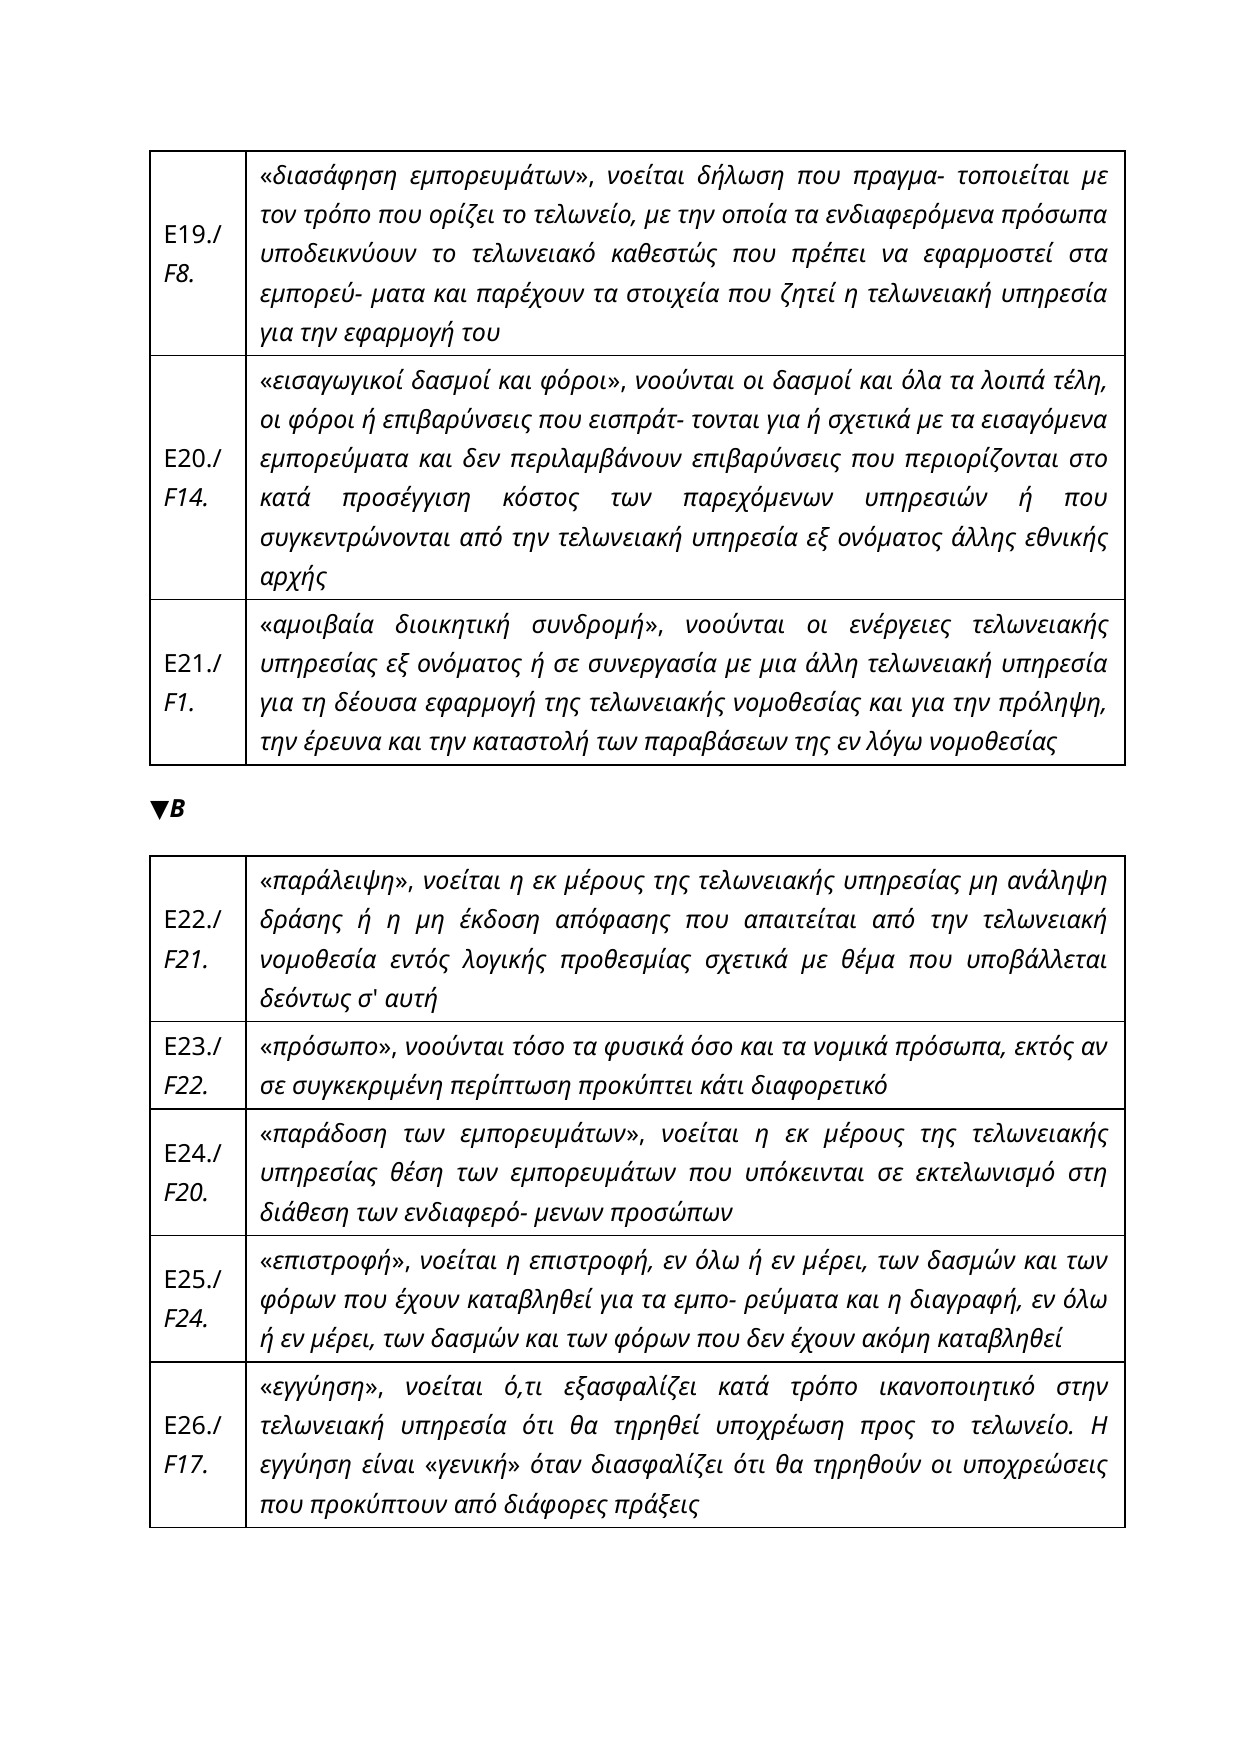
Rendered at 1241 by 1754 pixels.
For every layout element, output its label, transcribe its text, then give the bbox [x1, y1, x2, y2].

table_cell «πρόσωπο», νοούνται τόσο τα φυσικά όσο και τα νοµικά πρόσωπα, εκτός αν σε συγκεκριµένη περίπτωση προκύπτει κάτι διαφορετικό [247, 1022, 1124, 1108]
text ▼B [150, 791, 1090, 825]
table_cell E19./F8. [151, 152, 245, 355]
table_cell «εισαγωγικοί δασµοί και φόροι», νοούνται οι δασµοί και όλα τα λοιπά τέλη, οι φόροι ή επιβαρύνσεις που εισπράτ- τονται για ή σχετικά µε τα εισαγόµενα εµπορεύµατα και δεν περιλαµβάνουν επιβαρύνσεις που περιορίζονται στο κατά προσέγγιση κόστος των παρεχόµενων υπηρεσιών ή που συγκεντρώνονται από την τελωνειακή υπηρεσία εξ ονόµατος άλλης εθνικής αρχής [247, 356, 1124, 599]
table_header «παράλειψη», νοείται η εκ µέρους της τελωνειακής υπηρεσίας µη ανάληψη δράσης ή η µη έκδοση απόφασης που απαιτείται από την τελωνειακή νοµοθεσία εντός λογικής προθεσµίας σχετικά µε θέµα που υποβάλλεται δεόντως σ' αυτή [247, 857, 1124, 1021]
table_cell «παράδοση των εµπορευµάτων», νοείται η εκ µέρους της τελωνειακής υπηρεσίας θέση των εµπορευµάτων που υπόκεινται σε εκτελωνισµό στη διάθεση των ενδιαφερό- µενων προσώπων [247, 1110, 1124, 1234]
table_cell E25./F24. [151, 1236, 245, 1361]
table_cell «εγγύηση», νοείται ό,τι εξασφαλίζει κατά τρόπο ικανοποιητικό στην τελωνειακή υπηρεσία ότι θα τηρηθεί υποχρέωση προς το τελωνείο. Η εγγύηση είναι «γενική» όταν διασφαλίζει ότι θα τηρηθούν οι υποχρεώσεις που προκύπτουν από διάφορες πράξεις [247, 1363, 1124, 1527]
table_cell «αµοιβαία διοικητική συνδροµή», νοούνται οι ενέργειες τελωνειακής υπηρεσίας εξ ονόµατος ή σε συνεργασία µε µια άλλη τελωνειακή υπηρεσία για τη δέουσα εφαρµογή της τελωνειακής νοµοθεσίας και για την πρόληψη, την έρευνα και την καταστολή των παραβάσεων της εν λόγω νοµοθεσίας [247, 600, 1124, 764]
table_cell E21./F1. [151, 600, 245, 764]
table_cell E24./F20. [151, 1110, 245, 1234]
table_cell «διασάφηση εµπορευµάτων», νοείται δήλωση που πραγµα- τοποιείται µε τον τρόπο που ορίζει το τελωνείο, µε την οποία τα ενδιαφερόµενα πρόσωπα υποδεικνύουν το τελωνειακό καθεστώς που πρέπει να εφαρµοστεί στα εµπορεύ- µατα και παρέχουν τα στοιχεία που ζητεί η τελωνειακή υπηρεσία για την εφαρµογή του [247, 152, 1124, 355]
table_cell E20./F14. [151, 356, 245, 599]
table_cell E26./F17. [151, 1363, 245, 1527]
table_cell «επιστροφή», νοείται η επιστροφή, εν όλω ή εν µέρει, των δασµών και των φόρων που έχουν καταβληθεί για τα εµπο- ρεύµατα και η διαγραφή, εν όλω ή εν µέρει, των δασµών και των φόρων που δεν έχουν ακόµη καταβληθεί [247, 1236, 1124, 1361]
table_cell E23./F22. [151, 1022, 245, 1108]
table_header E22./F21. [151, 857, 245, 1021]
